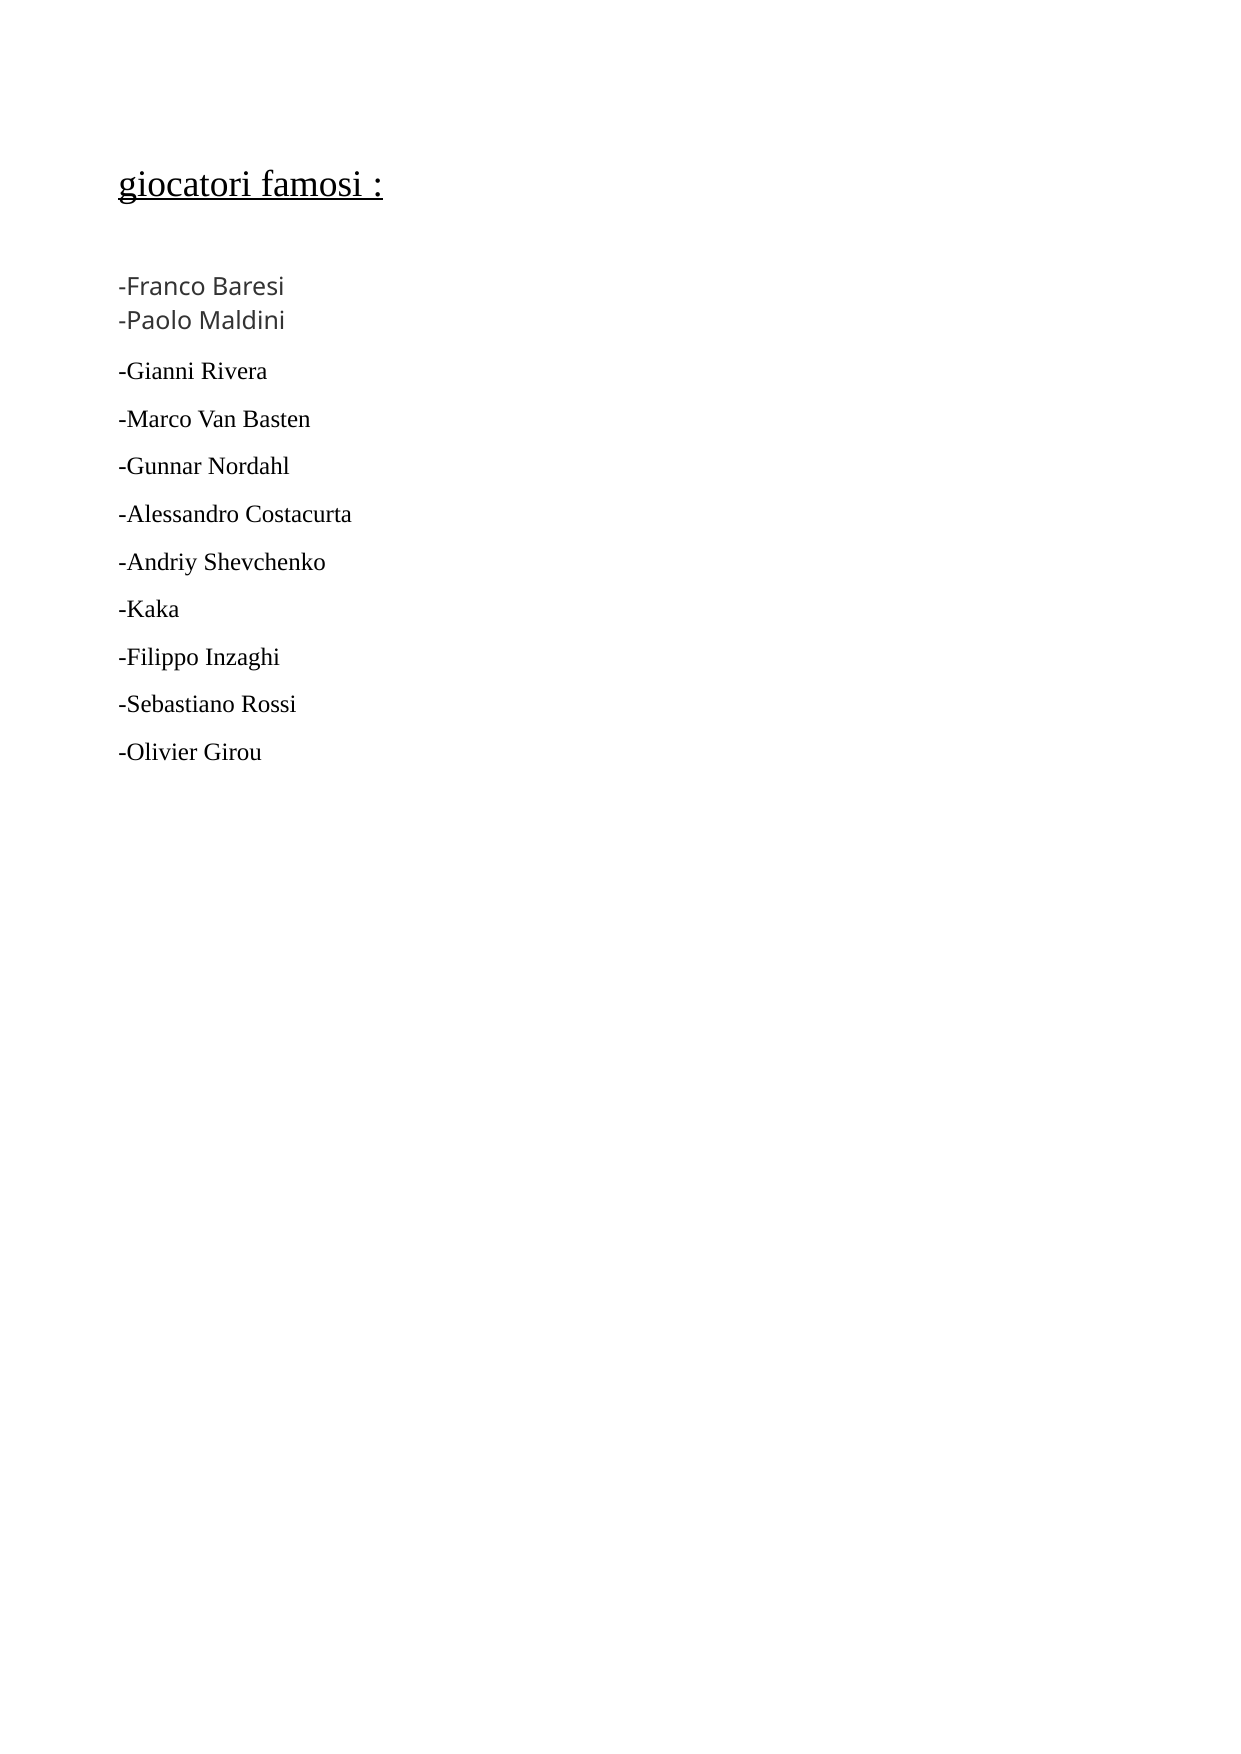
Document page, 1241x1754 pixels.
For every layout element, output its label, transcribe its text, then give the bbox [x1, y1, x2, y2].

text -Alessandro Costacurta [118, 499, 1122, 528]
text -Gianni Rivera [118, 356, 1122, 385]
text -Filippo Inzaghi [118, 642, 1122, 671]
text -Paolo Maldini [118, 302, 1122, 336]
text -Kaka [118, 594, 1122, 623]
text -Marco Van Basten [118, 404, 1122, 432]
text -Sebastiano Rossi [118, 689, 1122, 718]
subtitle -Franco Baresi [118, 268, 1122, 302]
text giocatori famosi : [118, 161, 1122, 204]
text -Olivier Girou [118, 737, 1122, 766]
text -Andriy Shevchenko [118, 547, 1122, 575]
text -Gunnar Nordahl [118, 451, 1122, 480]
